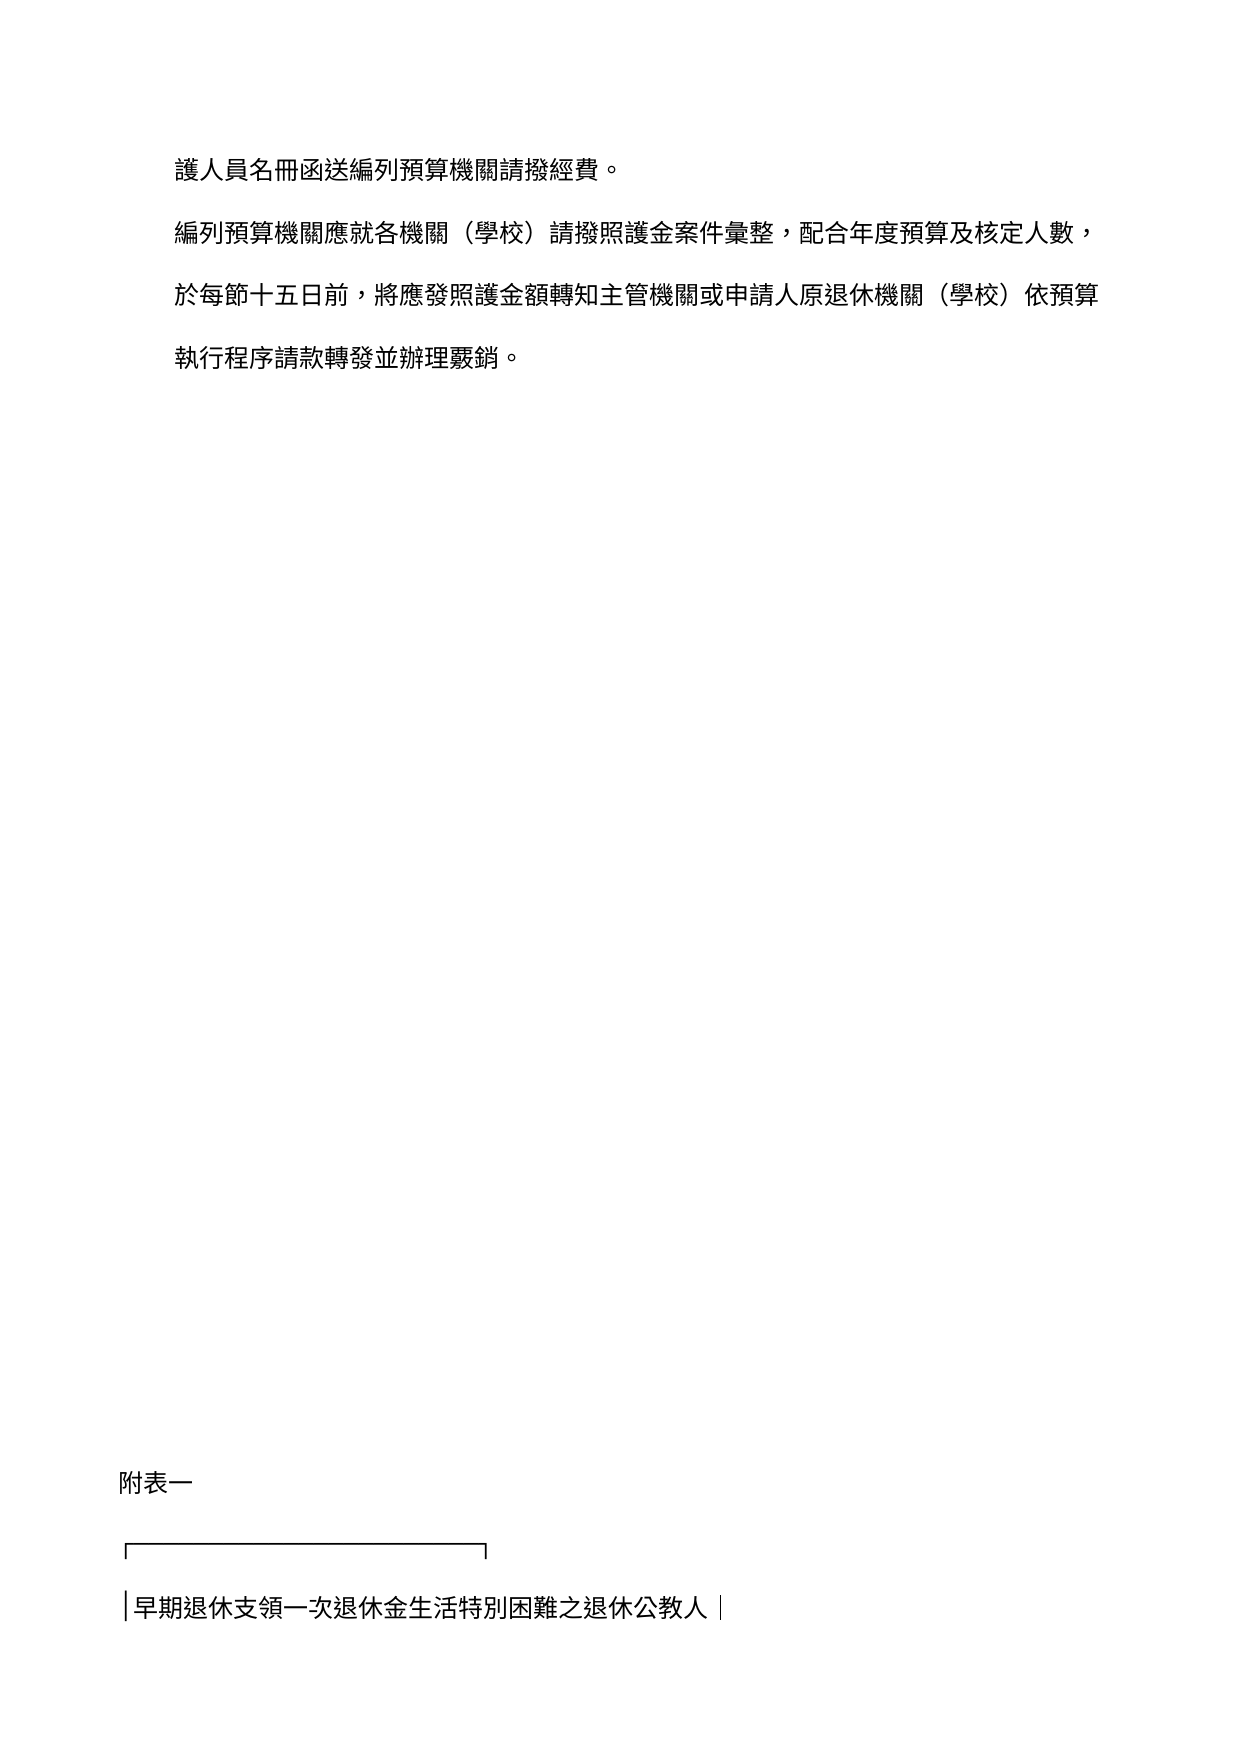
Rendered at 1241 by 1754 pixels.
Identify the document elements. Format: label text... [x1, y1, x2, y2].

text 附表一 [118, 1439, 1122, 1502]
text ┌───────────────────────┐ [118, 1502, 1122, 1564]
text 編列預算機關應就各機關（學校）請撥照護金案件彙整，配合年度預算及核定人數，於每節十五日前，將應發照護金額轉知主管機關或申請人原退休機關（學校）依預算執行程序請款轉發並辦理覈銷。 [174, 189, 1122, 377]
text │早期退休支領一次退休金生活特別困難之退休公教人│ [118, 1564, 1122, 1627]
text 護人員名冊函送編列預算機關請撥經費。 [174, 127, 1122, 189]
